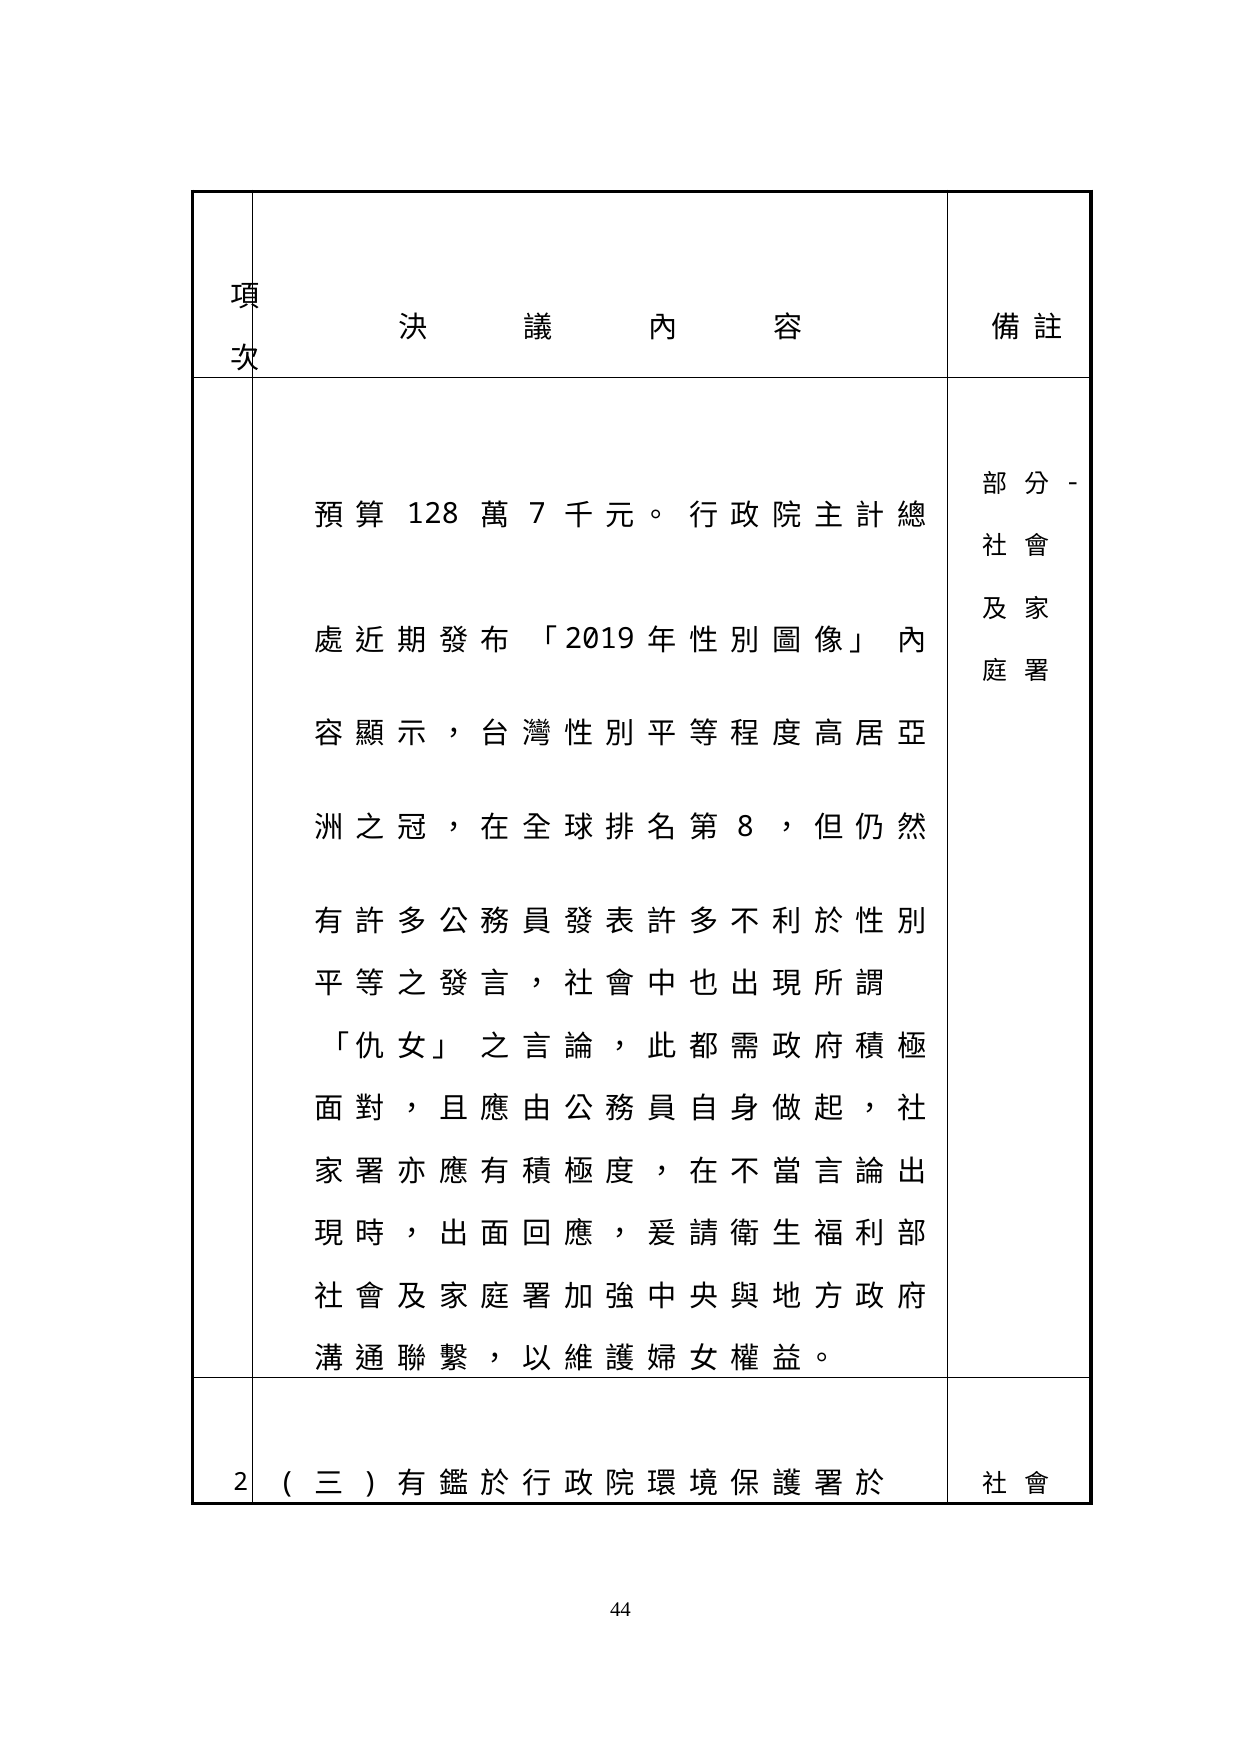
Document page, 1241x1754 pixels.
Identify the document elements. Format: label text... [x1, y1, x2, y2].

table_cell 預算128萬7千元。行政院主計總處近期發布「2019年性別圖像」內容顯示，台灣性別平等程度高居亞洲之冠，在全球排名第8，但仍然有許多公務員發表許多不利於性別平等之發言，社會中也出現所謂「仇女」之言論，此都需政府積極面對，且應由公務員自身做起，社家署亦應有積極度，在不當言論出現時，出面回應，爰請衛生福利部社會及家庭署加強中央與地方政府溝通聯繫，以維護婦女權益。 [253, 378, 947, 1377]
table_header 項次 [194, 193, 252, 377]
table_header 備註 [948, 193, 1089, 377]
table_cell 部分-社會及家庭署 [948, 378, 1089, 1377]
table_cell (三)有鑑於行政院環境保護署於 [253, 1378, 947, 1502]
table_header 決 議 內 容 [253, 193, 947, 377]
table_cell 25. [194, 378, 252, 1377]
table_cell 26. [194, 1378, 252, 1502]
table_cell 社會 [948, 1378, 1089, 1502]
